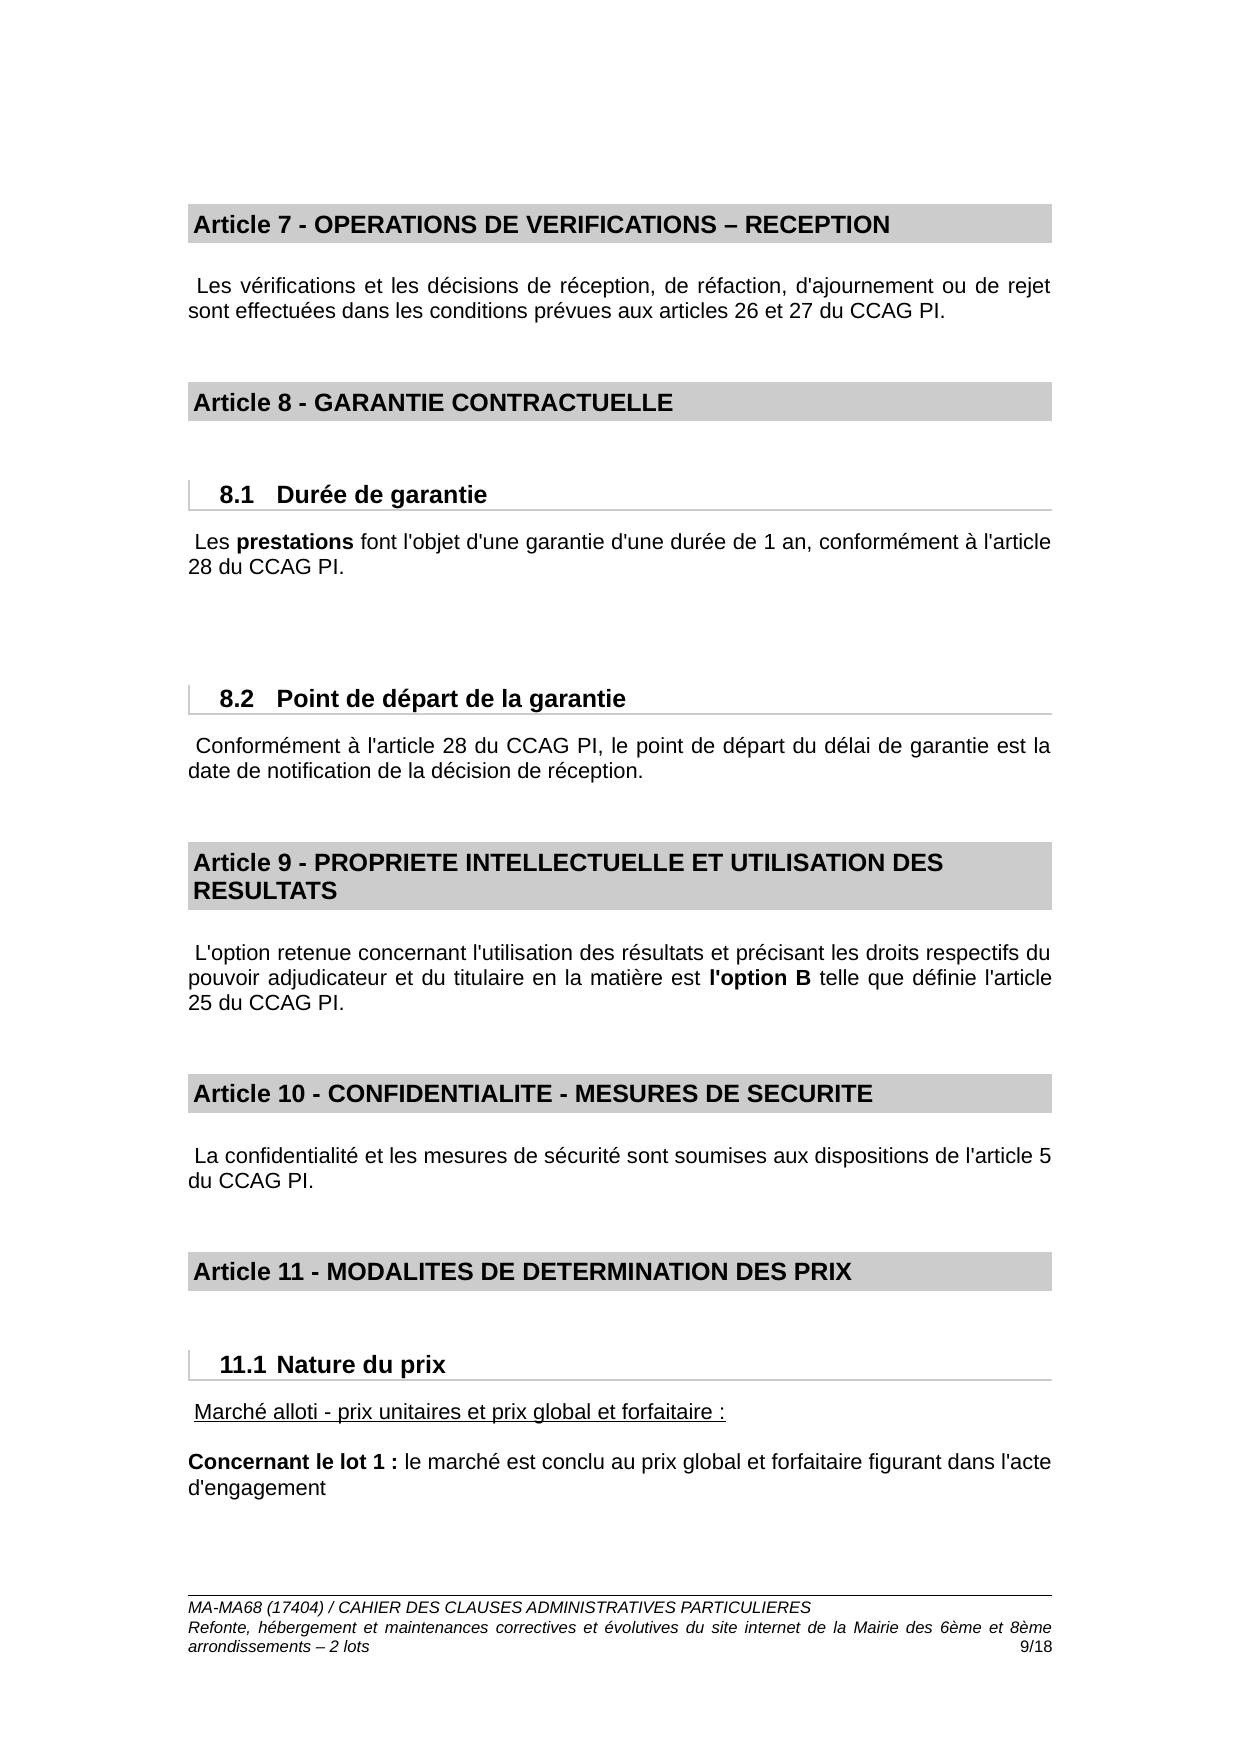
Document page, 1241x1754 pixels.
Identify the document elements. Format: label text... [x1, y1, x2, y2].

text Marché alloti - prix unitaires et prix global et forfaitaire : [188, 1399, 1052, 1424]
text Les vérifications et les décisions de réception, de réfaction, d'ajournement ou de rejet sont effectuées dans les conditions prévues aux articles 26 et 27 du CCAG PI. [188, 273, 1052, 323]
text L'option retenue concernant l'utilisation des résultats et précisant les droits respectifs du pouvoir adjudicateur et du titulaire en la matière est l'option B telle que définie l'article 25 du CCAG PI. [188, 940, 1052, 1015]
subtitle GARANTIE CONTRACTUELLE [190, 385, 1050, 419]
text La confidentialité et les mesures de sécurité sont soumises aux dispositions de l'article 5 du CCAG PI. [188, 1143, 1052, 1193]
subtitle CONFIDENTIALITE - MESURES DE SECURITE [190, 1077, 1050, 1111]
subtitle MODALITES DE DETERMINATION DES PRIX [190, 1255, 1050, 1289]
subtitle Durée de garantie [190, 480, 1052, 509]
text Conformément à l'article 28 du CCAG PI, le point de départ du délai de garantie est la date de notification de la décision de réception. [188, 733, 1052, 783]
subtitle Nature du prix [190, 1350, 1052, 1379]
subtitle PROPRIETE INTELLECTUELLE ET UTILISATION DES RESULTATS [190, 845, 1050, 908]
subtitle Point de départ de la garantie [188, 684, 1052, 713]
subtitle OPERATIONS DE VERIFICATIONS – RECEPTION [190, 207, 1050, 241]
text Concernant le lot 1 : le marché est conclu au prix global et forfaitaire figurant dans l'acte d'engagement [188, 1449, 1052, 1499]
text Les prestations font l'objet d'une garantie d'une durée de 1 an, conformément à l'article 28 du CCAG PI. [188, 529, 1052, 579]
